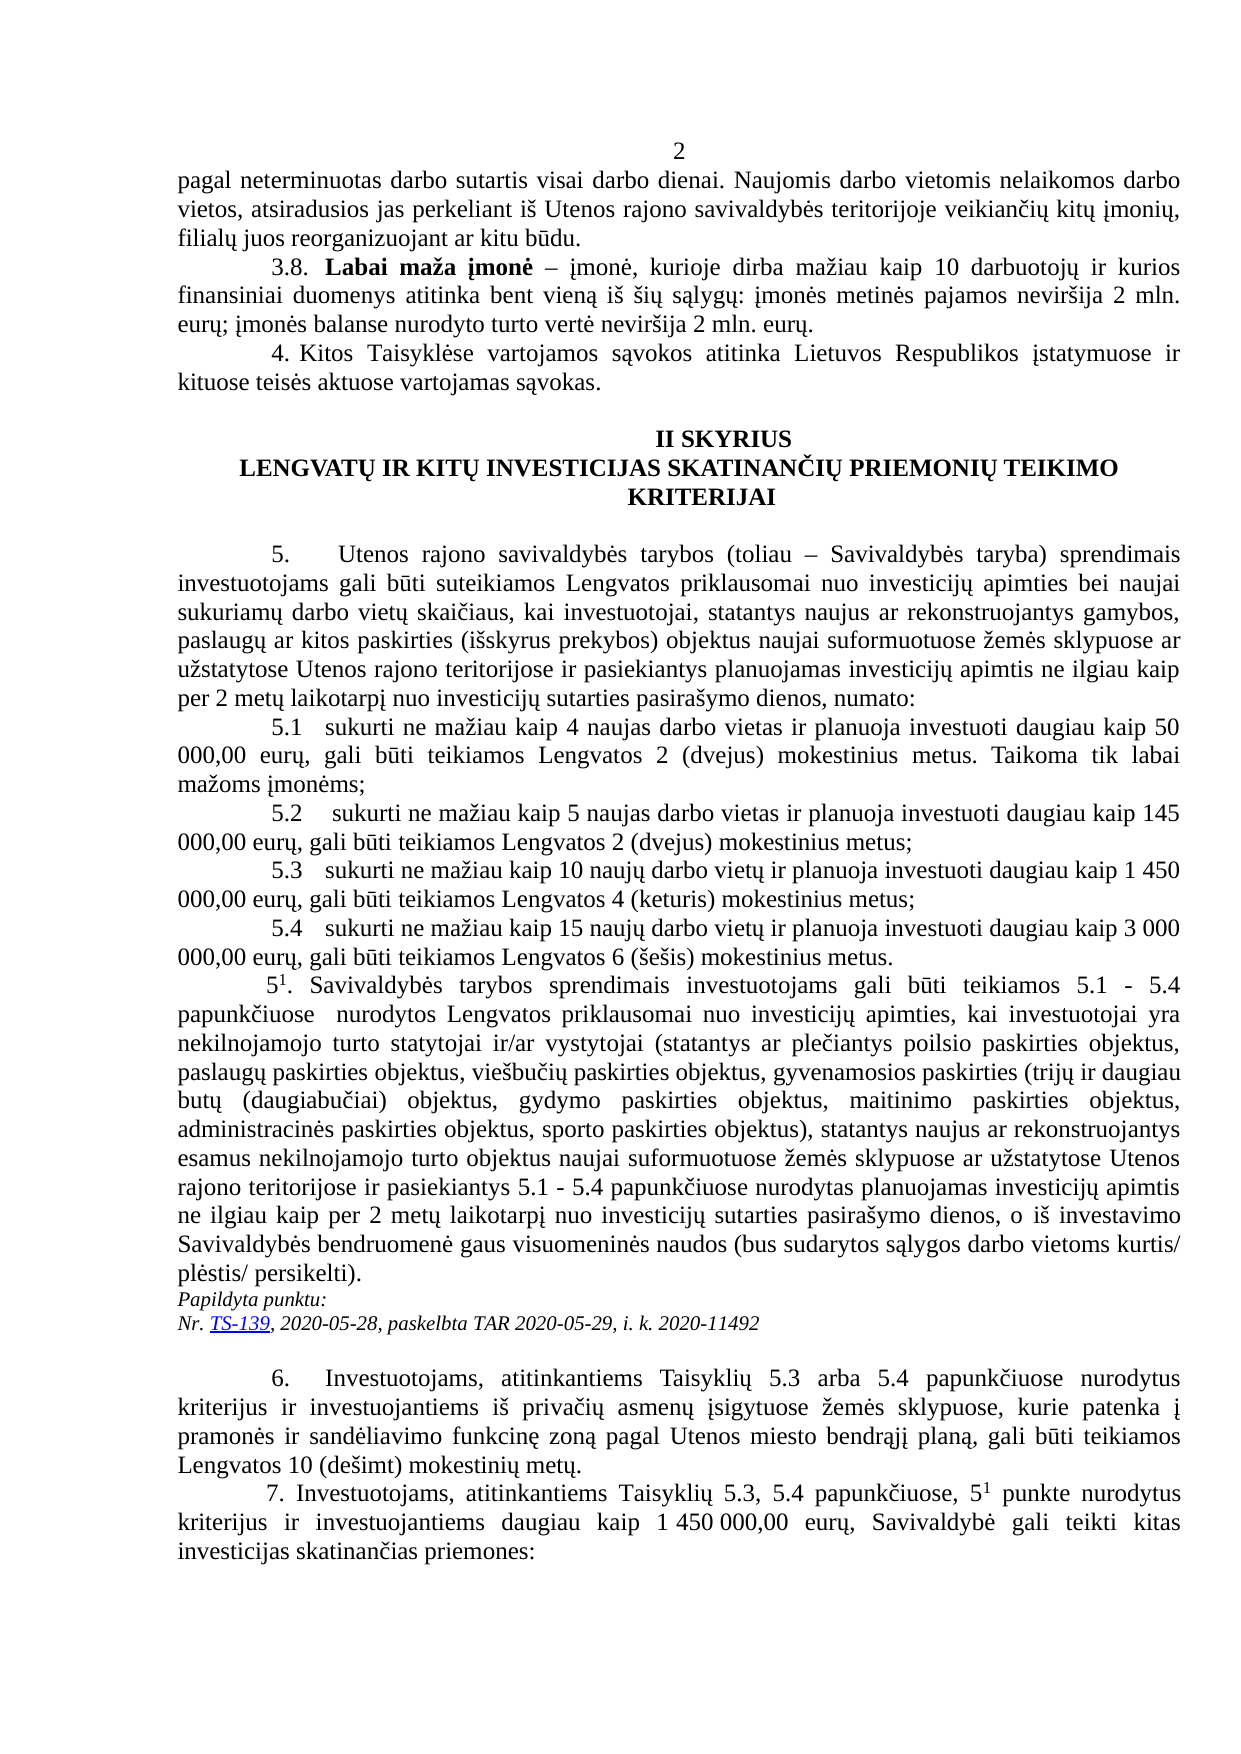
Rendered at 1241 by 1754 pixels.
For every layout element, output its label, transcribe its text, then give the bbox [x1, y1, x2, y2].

text 5.3 sukurti ne mažiau kaip 10 naujų darbo vietų ir planuoja investuoti daugiau kaip 1 450 000,00 eurų, gali būti teikiamos Lengvatos 4 (keturis) mokestinius metus; [177, 855, 1181, 913]
text 51. Savivaldybės tarybos sprendimais investuotojams gali būti teikiamos 5.1 - 5.4 papunkčiuose nurodytos Lengvatos priklausomai nuo investicijų apimties, kai investuotojai yra nekilnojamojo turto statytojai ir/ar vystytojai (statantys ar plečiantys poilsio paskirties objektus, paslaugų paskirties objektus, viešbučių paskirties objektus, gyvenamosios paskirties (trijų ir daugiau butų (daugiabučiai) objektus, gydymo paskirties objektus, maitinimo paskirties objektus, administracinės paskirties objektus, sporto paskirties objektus), statantys naujus ar rekonstruojantys esamus nekilnojamojo turto objektus naujai suformuotuose žemės sklypuose ar užstatytose Utenos rajono teritorijose ir pasiekiantys 5.1 - 5.4 papunkčiuose nurodytas planuojamas investicijų apimtis ne ilgiau kaip per 2 metų laikotarpį nuo investicijų sutarties pasirašymo dienos, o iš investavimo Savivaldybės bendruomenė gaus visuomeninės naudos (bus sudarytos sąlygos darbo vietoms kurtis/ plėstis/ persikelti). [177, 970, 1181, 1287]
text Papildyta punktu: [177, 1287, 1181, 1311]
text 7. Investuotojams, atitinkantiems Taisyklių 5.3, 5.4 papunkčiuose, 51 punkte nurodytus kriterijus ir investuojantiems daugiau kaip 1 450 000,00 eurų, Savivaldybė gali teikti kitas investicijas skatinančias priemones: [177, 1478, 1181, 1565]
text 5.1 sukurti ne mažiau kaip 4 naujas darbo vietas ir planuoja investuoti daugiau kaip 50 000,00 eurų, gali būti teikiamos Lengvatos 2 (dvejus) mokestinius metus. Taikoma tik labai mažoms įmonėms; [177, 712, 1181, 798]
text pagal neterminuotas darbo sutartis visai darbo dienai. Naujomis darbo vietomis nelaikomos darbo vietos, atsiradusios jas perkeliant iš Utenos rajono savivaldybės teritorijoje veikiančių kitų įmonių, filialų juos reorganizuojant ar kitu būdu. [177, 165, 1181, 252]
text 5.4 sukurti ne mažiau kaip 15 naujų darbo vietų ir planuoja investuoti daugiau kaip 3 000 000,00 eurų, gali būti teikiamos Lengvatos 6 (šešis) mokestinius metus. [177, 913, 1181, 970]
text 6. Investuotojams, atitinkantiems Taisyklių 5.3 arba 5.4 papunkčiuose nurodytus kriterijus ir investuojantiems iš privačių asmenų įsigytuose žemės sklypuose, kurie patenka į pramonės ir sandėliavimo funkcinę zoną pagal Utenos miesto bendrąjį planą, gali būti teikiamos Lengvatos 10 (dešimt) mokestinių metų. [177, 1363, 1181, 1478]
text 5. Utenos rajono savivaldybės tarybos (toliau – Savivaldybės taryba) sprendimais investuotojams gali būti suteikiamos Lengvatos priklausomai nuo investicijų apimties bei naujai sukuriamų darbo vietų skaičiaus, kai investuotojai, statantys naujus ar rekonstruojantys gamybos, paslaugų ar kitos paskirties (išskyrus prekybos) objektus naujai suformuotuose žemės sklypuose ar užstatytose Utenos rajono teritorijose ir pasiekiantys planuojamas investicijų apimtis ne ilgiau kaip per 2 metų laikotarpį nuo investicijų sutarties pasirašymo dienos, numato: [177, 539, 1181, 712]
text II SKYRIUS [177, 424, 1181, 453]
text Nr. TS-139, 2020-05-28, paskelbta TAR 2020-05-29, i. k. 2020-11492 [177, 1311, 1181, 1335]
text LENGVATŲ IR KITŲ INVESTICIJAS SKATINANČIŲ PRIEMONIŲ TEIKIMO KRITERIJAI [177, 453, 1181, 510]
text 5.2 sukurti ne mažiau kaip 5 naujas darbo vietas ir planuoja investuoti daugiau kaip 145 000,00 eurų, gali būti teikiamos Lengvatos 2 (dvejus) mokestinius metus; [177, 798, 1181, 855]
text 3.8. Labai maža įmonė – įmonė, kurioje dirba mažiau kaip 10 darbuotojų ir kurios finansiniai duomenys atitinka bent vieną iš šių sąlygų: įmonės metinės pajamos neviršija 2 mln. eurų; įmonės balanse nurodyto turto vertė neviršija 2 mln. eurų. [177, 252, 1181, 338]
text 4. Kitos Taisyklėse vartojamos sąvokos atitinka Lietuvos Respublikos įstatymuose ir kituose teisės aktuose vartojamas sąvokas. [177, 338, 1181, 395]
